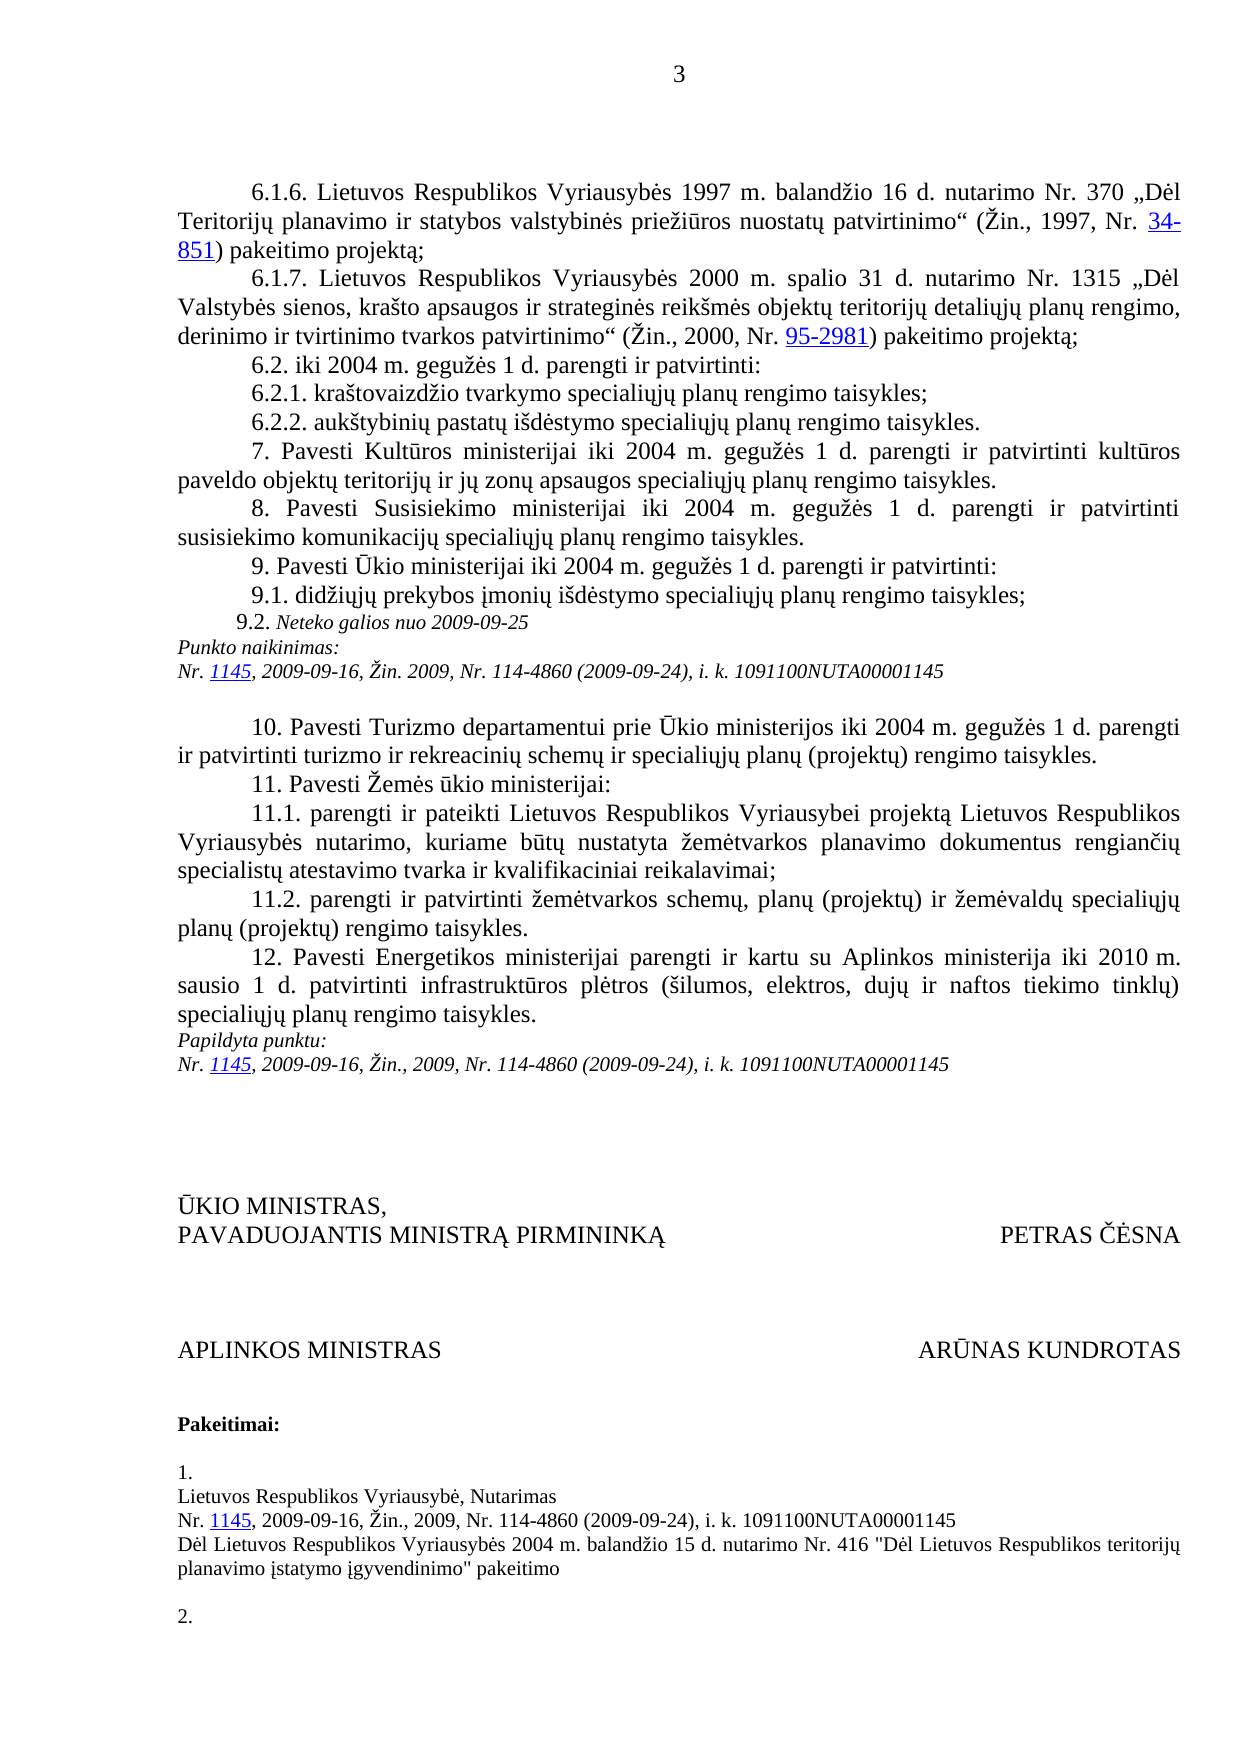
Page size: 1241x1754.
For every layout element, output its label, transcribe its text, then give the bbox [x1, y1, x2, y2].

text 2. [177, 1604, 1181, 1628]
text 6.1.7. Lietuvos Respublikos Vyriausybės 2000 m. spalio 31 d. nutarimo Nr. 1315 „Dėl Valstybės sienos, krašto apsaugos ir strateginės reikšmės objektų teritorijų detaliųjų planų rengimo, derinimo ir tvirtinimo tvarkos patvirtinimo“ (Žin., 2000, Nr. 95-2981) pakeitimo projektą; [177, 263, 1181, 350]
text Nr. 1145, 2009-09-16, Žin. 2009, Nr. 114-4860 (2009-09-24), i. k. 1091100NUTA00001145 [177, 659, 1181, 683]
text pavaduojantis Ministrą Pirmininką Petras Čėsna [177, 1220, 1181, 1248]
text 12. Pavesti Energetikos ministerijai parengti ir kartu su Aplinkos ministerija iki 2010 m. sausio 1 d. patvirtinti infrastruktūros plėtros (šilumos, elektros, dujų ir naftos tiekimo tinklų) specialiųjų planų rengimo taisykles. [177, 942, 1181, 1028]
text Nr. 1145, 2009-09-16, Žin., 2009, Nr. 114-4860 (2009-09-24), i. k. 1091100NUTA00001145 [177, 1508, 1181, 1532]
text Papildyta punktu: [177, 1028, 1181, 1052]
text Nr. 1145, 2009-09-16, Žin., 2009, Nr. 114-4860 (2009-09-24), i. k. 1091100NUTA00001145 [177, 1052, 1181, 1076]
text Ūkio ministras, [177, 1191, 1181, 1220]
text 11. Pavesti Žemės ūkio ministerijai: [177, 769, 1181, 798]
text 9. Pavesti Ūkio ministerijai iki 2004 m. gegužės 1 d. parengti ir patvirtinti: [177, 551, 1181, 580]
text 9.1. didžiųjų prekybos įmonių išdėstymo specialiųjų planų rengimo taisykles; [177, 580, 1181, 608]
text 6.2.1. kraštovaizdžio tvarkymo specialiųjų planų rengimo taisykles; [177, 378, 1181, 407]
text Aplinkos ministras Arūnas Kundrotas [177, 1335, 1181, 1363]
text 9.2. Neteko galios nuo 2009-09-25 [177, 608, 1181, 635]
text 11.1. parengti ir pateikti Lietuvos Respublikos Vyriausybei projektą Lietuvos Respublikos Vyriausybės nutarimo, kuriame būtų nustatyta žemėtvarkos planavimo dokumentus rengiančių specialistų atestavimo tvarka ir kvalifikaciniai reikalavimai; [177, 798, 1181, 884]
text 6.2.2. aukštybinių pastatų išdėstymo specialiųjų planų rengimo taisykles. [177, 407, 1181, 436]
text 11.2. parengti ir patvirtinti žemėtvarkos schemų, planų (projektų) ir žemėvaldų specialiųjų planų (projektų) rengimo taisykles. [177, 884, 1181, 942]
text 7. Pavesti Kultūros ministerijai iki 2004 m. gegužės 1 d. parengti ir patvirtinti kultūros paveldo objektų teritorijų ir jų zonų apsaugos specialiųjų planų rengimo taisykles. [177, 436, 1181, 493]
text 1. [177, 1460, 1181, 1484]
text 8. Pavesti Susisiekimo ministerijai iki 2004 m. gegužės 1 d. parengti ir patvirtinti susisiekimo komunikacijų specialiųjų planų rengimo taisykles. [177, 493, 1181, 551]
text Pakeitimai: [177, 1412, 1181, 1436]
text Dėl Lietuvos Respublikos Vyriausybės 2004 m. balandžio 15 d. nutarimo Nr. 416 "Dėl Lietuvos Respublikos teritorijų planavimo įstatymo įgyvendinimo" pakeitimo [177, 1532, 1181, 1580]
text 6.2. iki 2004 m. gegužės 1 d. parengti ir patvirtinti: [177, 350, 1181, 378]
text Lietuvos Respublikos Vyriausybė, Nutarimas [177, 1484, 1181, 1508]
text 6.1.6. Lietuvos Respublikos Vyriausybės 1997 m. balandžio 16 d. nutarimo Nr. 370 „Dėl Teritorijų planavimo ir statybos valstybinės priežiūros nuostatų patvirtinimo“ (Žin., 1997, Nr. 34-851) pakeitimo projektą; [177, 177, 1181, 263]
text 10. Pavesti Turizmo departamentui prie Ūkio ministerijos iki 2004 m. gegužės 1 d. parengti ir patvirtinti turizmo ir rekreacinių schemų ir specialiųjų planų (projektų) rengimo taisykles. [177, 712, 1181, 769]
text Punkto naikinimas: [177, 635, 1181, 659]
